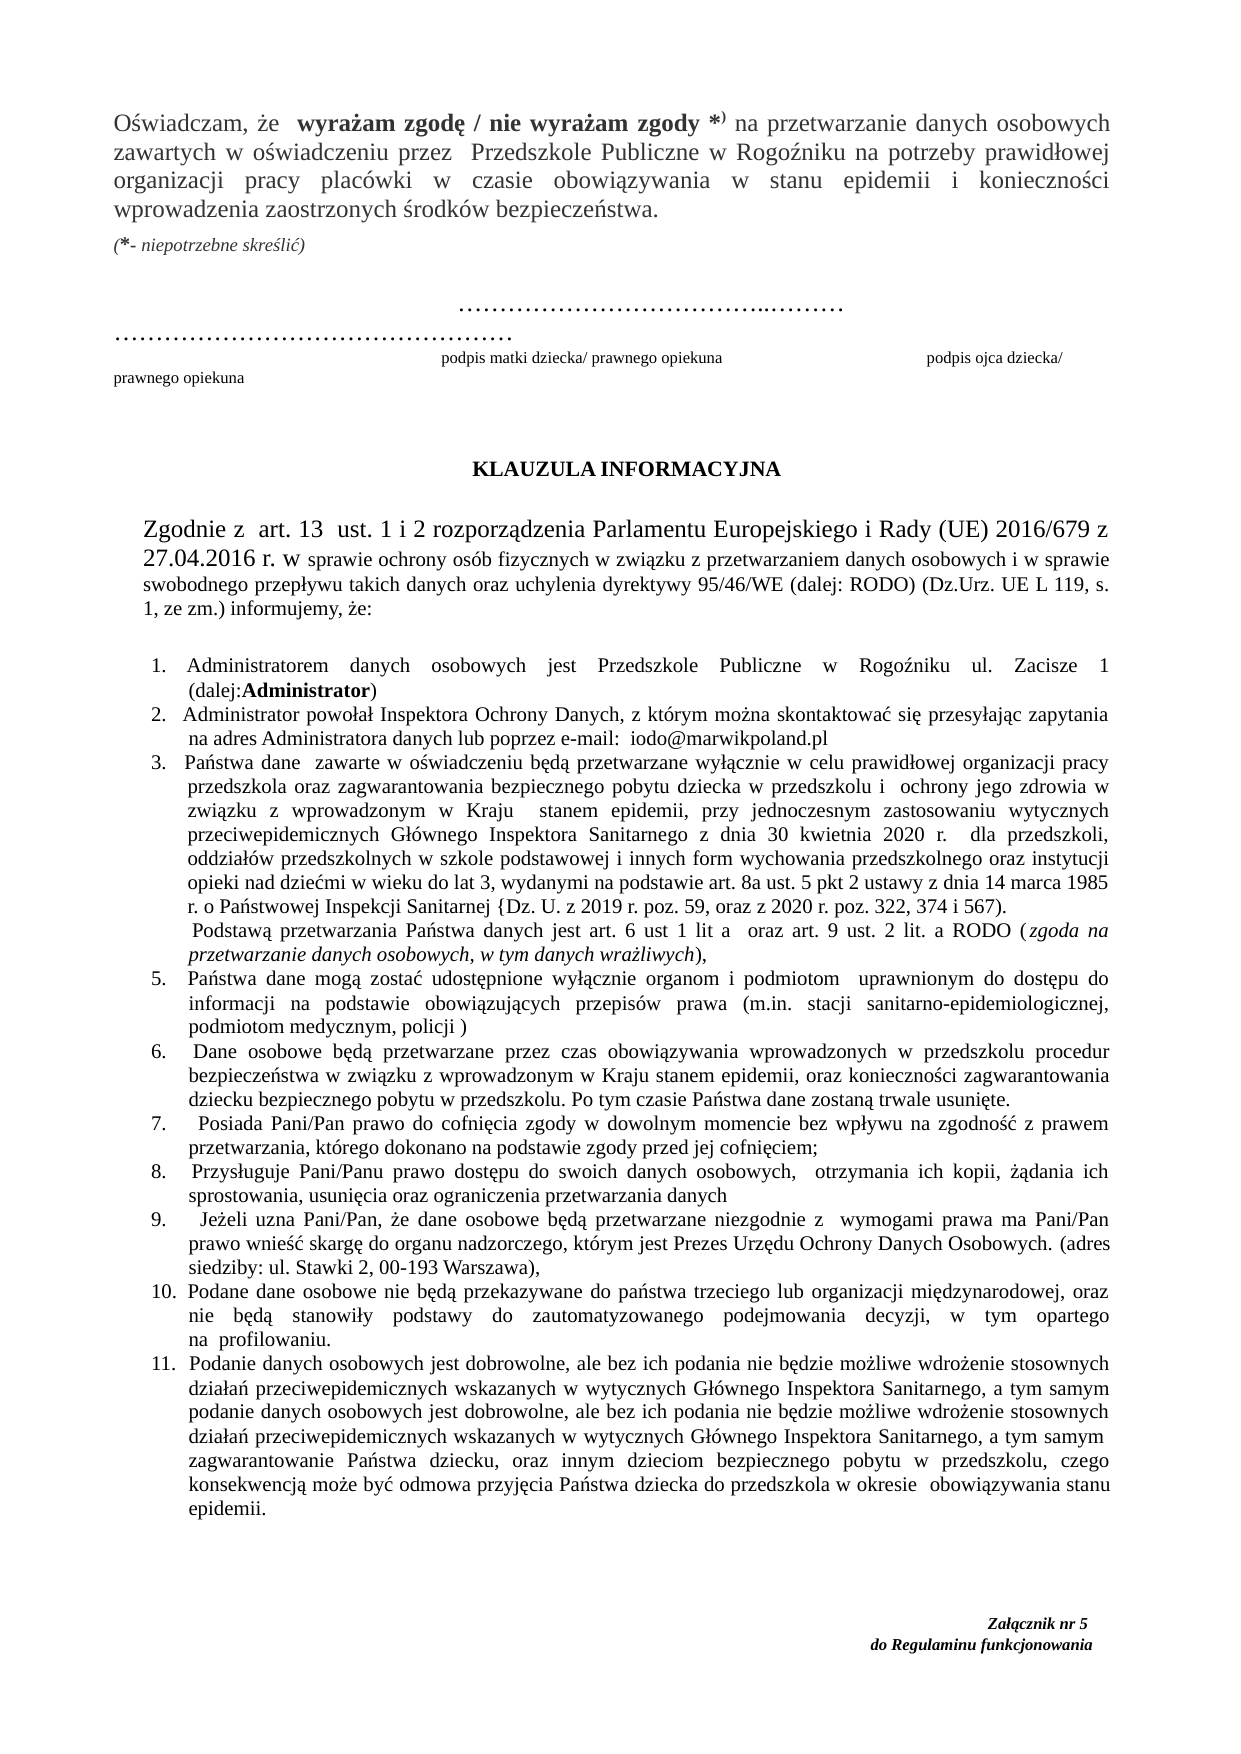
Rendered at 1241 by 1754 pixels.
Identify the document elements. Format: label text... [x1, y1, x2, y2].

text 9. Jeżeli uzna Pani/Pan, że dane osobowe będą przetwarzane niezgodnie z wymogami prawa ma Pani/Pan prawo wnieść skargę do organu nadzorczego, którym jest Prezes Urzędu Ochrony Danych Osobowych. (adres siedziby: ul. Stawki 2, 00-193 Warszawa), [151, 1207, 1110, 1279]
text Podstawą przetwarzania Państwa danych jest art. 6 ust 1 lit a oraz art. 9 ust. 2 lit. a RODO (zgoda na przetwarzanie danych osobowych, w tym danych wrażliwych), [158, 918, 1110, 966]
text Załącznik nr 5 [113, 1606, 1117, 1635]
text podpis matki dziecka/ prawnego opiekuna podpis ojca dziecka/ prawnego opiekuna [113, 346, 1117, 387]
text (*- niepotrzebne skreślić) [113, 223, 1110, 256]
text ………………………………..……… ………………………………………… [113, 288, 1117, 346]
text 6. Dane osobowe będą przetwarzane przez czas obowiązywania wprowadzonych w przedszkolu procedur bezpieczeństwa w związku z wprowadzonym w Kraju stanem epidemii, oraz konieczności zagwarantowania dziecku bezpiecznego pobytu w przedszkolu. Po tym czasie Państwa dane zostaną trwale usunięte. [151, 1038, 1110, 1111]
text Zgodnie z art. 13 ust. 1 i 2 rozporządzenia Parlamentu Europejskiego i Rady (UE) 2016/679 z 27.04.2016 r. w sprawie ochrony osób fizycznych w związku z przetwarzaniem danych osobowych i w sprawie swobodnego przepływu takich danych oraz uchylenia dyrektywy 95/46/WE (dalej: RODO) (Dz.Urz. UE L 119, s. 1, ze zm.) informujemy, że: [143, 514, 1110, 619]
text 7. Posiada Pani/Pan prawo do cofnięcia zgody w dowolnym momencie bez wpływu na zgodność z prawem przetwarzania, którego dokonano na podstawie zgody przed jej cofnięciem; [151, 1111, 1110, 1159]
text do Regulaminu funkcjonowania [113, 1635, 1117, 1654]
text 5. Państwa dane mogą zostać udostępnione wyłącznie organom i podmiotom uprawnionym do dostępu do informacji na podstawie obowiązujących przepisów prawa (m.in. stacji sanitarno-epidemiologicznej, podmiotom medycznym, policji ) [151, 966, 1110, 1038]
text 2. Administrator powołał Inspektora Ochrony Danych, z którym można skontaktować się przesyłając zapytania na adres Administratora danych lub poprzez e-mail: iodo@marwikpoland.pl [151, 702, 1110, 750]
text 8. Przysługuje Pani/Panu prawo dostępu do swoich danych osobowych, otrzymania ich kopii, żądania ich sprostowania, usunięcia oraz ograniczenia przetwarzania danych [151, 1159, 1110, 1207]
text KLAUZULA INFORMACYJNA [143, 448, 1110, 481]
text 11. Podanie danych osobowych jest dobrowolne, ale bez ich podania nie będzie możliwe wdrożenie stosownych działań przeciwepidemicznych wskazanych w wytycznych Głównego Inspektora Sanitarnego, a tym samym podanie danych osobowych jest dobrowolne, ale bez ich podania nie będzie możliwe wdrożenie stosownych działań przeciwepidemicznych wskazanych w wytycznych Głównego Inspektora Sanitarnego, a tym samym zagwarantowanie Państwa dziecku, oraz innym dzieciom bezpiecznego pobytu w przedszkolu, czego konsekwencją może być odmowa przyjęcia Państwa dziecka do przedszkola w okresie obowiązywania stanu epidemii. [151, 1351, 1110, 1520]
text 1. Administratorem danych osobowych jest Przedszkole Publiczne w Rogoźniku ul. Zacisze 1 (dalej:Administrator) [151, 652, 1110, 702]
text Oświadczam, że wyrażam zgodę / nie wyrażam zgody *) na przetwarzanie danych osobowych zawartych w oświadczeniu przez Przedszkole Publiczne w Rogoźniku na potrzeby prawidłowej organizacji pracy placówki w czasie obowiązywania w stanu epidemii i konieczności wprowadzenia zaostrzonych środków bezpieczeństwa. [113, 108, 1110, 223]
text 3. Państwa dane zawarte w oświadczeniu będą przetwarzane wyłącznie w celu prawidłowej organizacji pracy przedszkola oraz zagwarantowania bezpiecznego pobytu dziecka w przedszkolu i ochrony jego zdrowia w związku z wprowadzonym w Kraju stanem epidemii, przy jednoczesnym zastosowaniu wytycznych przeciwepidemicznych Głównego Inspektora Sanitarnego z dnia 30 kwietnia 2020 r. dla przedszkoli, oddziałów przedszkolnych w szkole podstawowej i innych form wychowania przedszkolnego oraz instytucji opieki nad dziećmi w wieku do lat 3, wydanymi na podstawie art. 8a ust. 5 pkt 2 ustawy z dnia 14 marca 1985 r. o Państwowej Inspekcji Sanitarnej {Dz. U. z 2019 r. poz. 59, oraz z 2020 r. poz. 322, 374 i 567). [151, 750, 1110, 918]
text 10. Podane dane osobowe nie będą przekazywane do państwa trzeciego lub organizacji międzynarodowej, oraz nie będą stanowiły podstawy do zautomatyzowanego podejmowania decyzji, w tym opartego na profilowaniu. [151, 1279, 1110, 1351]
